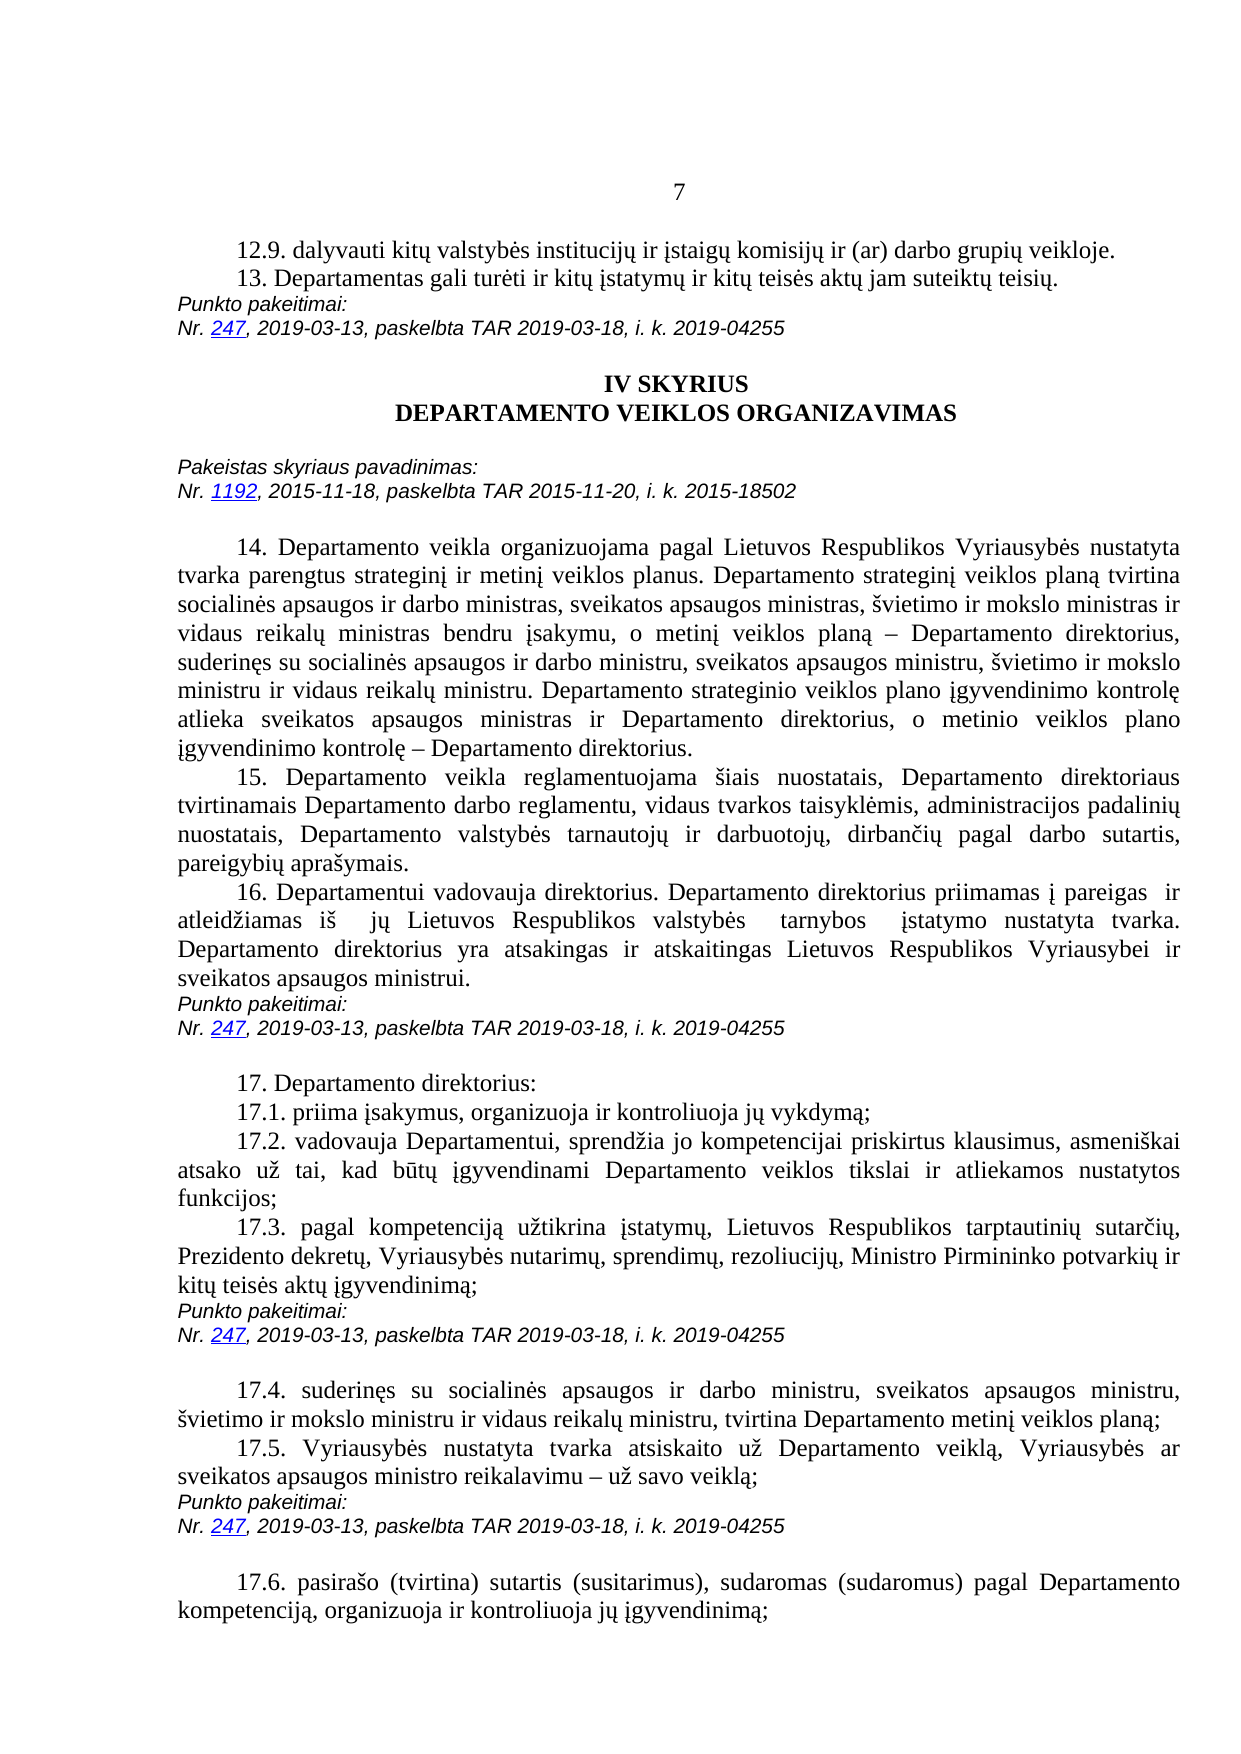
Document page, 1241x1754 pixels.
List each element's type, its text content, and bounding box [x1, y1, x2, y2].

text Punkto pakeitimai: [177, 1490, 1181, 1514]
text 17.4. suderinęs su socialinės apsaugos ir darbo ministru, sveikatos apsaugos ministru, švietimo ir mokslo ministru ir vidaus reikalų ministru, tvirtina Departamento metinį veiklos planą; [177, 1375, 1181, 1433]
text Nr. 247, 2019-03-13, paskelbta TAR 2019-03-18, i. k. 2019-04255 [177, 1322, 1181, 1346]
text Punkto pakeitimai: [177, 292, 1181, 316]
text 17.5. Vyriausybės nustatyta tvarka atsiskaito už Departamento veiklą, Vyriausybės ar sveikatos apsaugos ministro reikalavimu – už savo veiklą; [177, 1433, 1181, 1490]
text IV SKYRIUS DEPARTAMENTO VEIKLOS ORGANIZAVIMAS [177, 369, 1181, 426]
text Nr. 247, 2019-03-13, paskelbta TAR 2019-03-18, i. k. 2019-04255 [177, 316, 1181, 340]
text Nr. 247, 2019-03-13, paskelbta TAR 2019-03-18, i. k. 2019-04255 [177, 1016, 1181, 1040]
text 15. Departamento veikla reglamentuojama šiais nuostatais, Departamento direktoriaus tvirtinamais Departamento darbo reglamentu, vidaus tvarkos taisyklėmis, administracijos padalinių nuostatais, Departamento valstybės tarnautojų ir darbuotojų, dirbančių pagal darbo sutartis, pareigybių aprašymais. [177, 762, 1181, 877]
text Nr. 1192, 2015-11-18, paskelbta TAR 2015-11-20, i. k. 2015-18502 [177, 479, 1181, 503]
text 12.9. dalyvauti kitų valstybės institucijų ir įstaigų komisijų ir (ar) darbo grupių veikloje. [177, 235, 1181, 263]
text Punkto pakeitimai: [177, 1298, 1181, 1322]
text 14. Departamento veikla organizuojama pagal Lietuvos Respublikos Vyriausybės nustatyta tvarka parengtus strateginį ir metinį veiklos planus. Departamento strateginį veiklos planą tvirtina socialinės apsaugos ir darbo ministras, sveikatos apsaugos ministras, švietimo ir mokslo ministras ir vidaus reikalų ministras bendru įsakymu, o metinį veiklos planą – Departamento direktorius, suderinęs su socialinės apsaugos ir darbo ministru, sveikatos apsaugos ministru, švietimo ir mokslo ministru ir vidaus reikalų ministru. Departamento strateginio veiklos plano įgyvendinimo kontrolę atlieka sveikatos apsaugos ministras ir Departamento direktorius, o metinio veiklos plano įgyvendinimo kontrolę – Departamento direktorius. [177, 532, 1181, 762]
text 17.3. pagal kompetenciją užtikrina įstatymų, Lietuvos Respublikos tarptautinių sutarčių, Prezidento dekretų, Vyriausybės nutarimų, sprendimų, rezoliucijų, Ministro Pirmininko potvarkių ir kitų teisės aktų įgyvendinimą; [177, 1212, 1181, 1298]
text 17.2. vadovauja Departamentui, sprendžia jo kompetencijai priskirtus klausimus, asmeniškai atsako už tai, kad būtų įgyvendinami Departamento veiklos tikslai ir atliekamos nustatytos funkcijos; [177, 1126, 1181, 1212]
text Punkto pakeitimai: [177, 992, 1181, 1016]
text Pakeistas skyriaus pavadinimas: [177, 455, 1181, 479]
text 17.1. priima įsakymus, organizuoja ir kontroliuoja jų vykdymą; [177, 1097, 1181, 1126]
text 17. Departamento direktorius: [177, 1068, 1181, 1097]
text 16. Departamentui vadovauja direktorius. Departamento direktorius priimamas į pareigas ir atleidžiamas iš jų Lietuvos Respublikos valstybės tarnybos įstatymo nustatyta tvarka. Departamento direktorius yra atsakingas ir atskaitingas Lietuvos Respublikos Vyriausybei ir sveikatos apsaugos ministrui. [177, 877, 1181, 992]
text 13. Departamentas gali turėti ir kitų įstatymų ir kitų teisės aktų jam suteiktų teisių. [177, 263, 1181, 292]
text Nr. 247, 2019-03-13, paskelbta TAR 2019-03-18, i. k. 2019-04255 [177, 1514, 1181, 1538]
text 17.6. pasirašo (tvirtina) sutartis (susitarimus), sudaromas (sudaromus) pagal Departamento kompetenciją, organizuoja ir kontroliuoja jų įgyvendinimą; [177, 1567, 1181, 1624]
